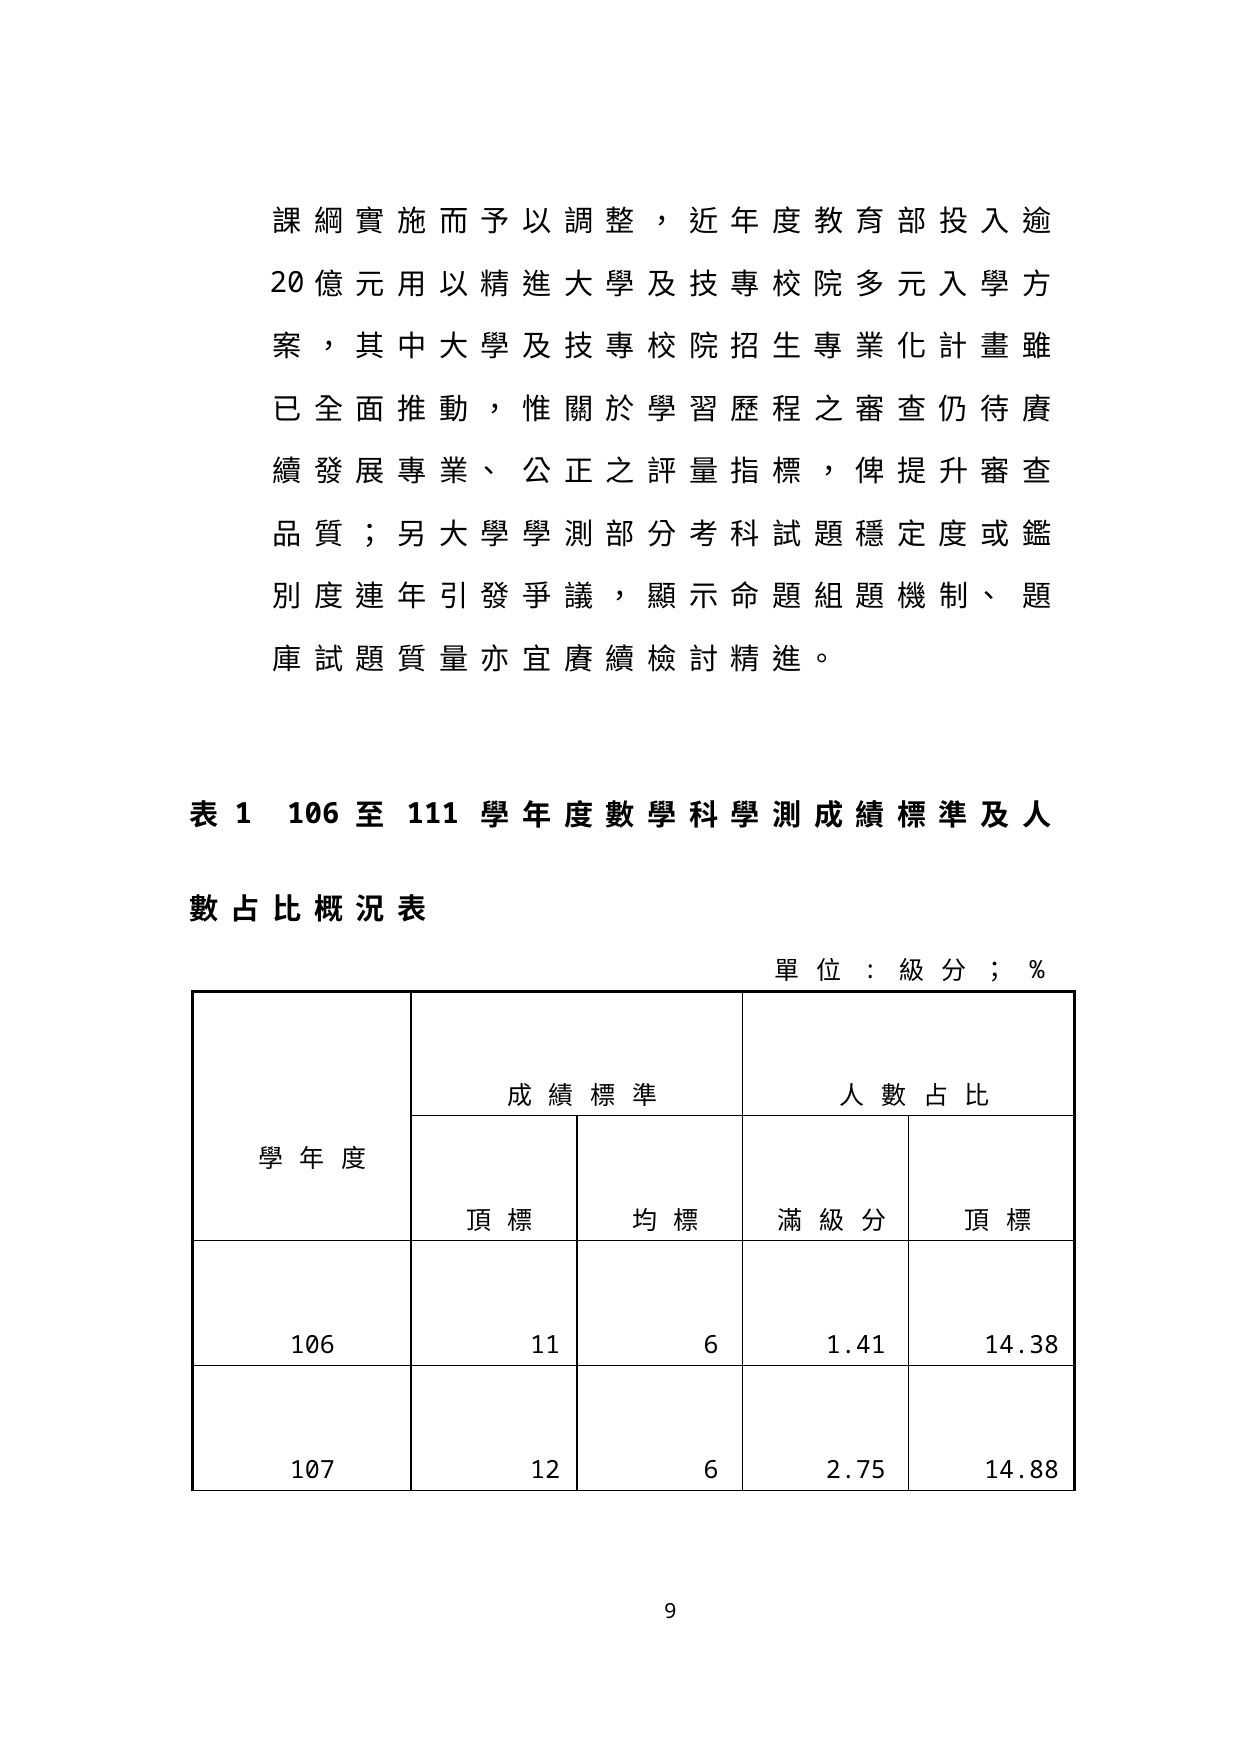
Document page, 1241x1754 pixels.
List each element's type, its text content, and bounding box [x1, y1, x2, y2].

table_cell 6 [578, 1366, 742, 1490]
table_cell 2.75 [743, 1366, 908, 1490]
table_cell 頂標 [909, 1116, 1073, 1240]
table_cell 106 [194, 1241, 410, 1365]
table_cell 12 [412, 1366, 576, 1490]
table_header 學年度 [194, 993, 410, 1240]
text 課綱實施而予以調整，近年度教育部投入逾20億元用以精進大學及技專校院多元入學方案，其中大學及技專校院招生專業化計畫雖已全面推動，惟關於學習歷程之審查仍待賡續發展專業、公正之評量指標，俾提升審查品質；另大學學測部分考科試題穩定度或鑑別度連年引發爭議，顯示命題組題機制、題庫試題質量亦宜賡續檢討精進。 [242, 177, 1058, 677]
table_cell 滿級分 [743, 1116, 908, 1240]
table_header 成績標準 [412, 993, 742, 1115]
table_cell 14.38 [909, 1241, 1073, 1365]
table_cell 均標 [578, 1116, 742, 1240]
table_header 人數占比 [743, 993, 1073, 1115]
text 表1 106至111學年度數學科學測成績標準及人數占比概況表 [180, 740, 1058, 927]
text 單位:級分；% [183, 927, 1058, 990]
table_cell 6 [578, 1241, 742, 1365]
table_cell 1.41 [743, 1241, 908, 1365]
table_cell 頂標 [412, 1116, 576, 1240]
table_cell 107 [194, 1366, 410, 1490]
table_cell 14.88 [909, 1366, 1073, 1490]
table_cell 11 [412, 1241, 576, 1365]
